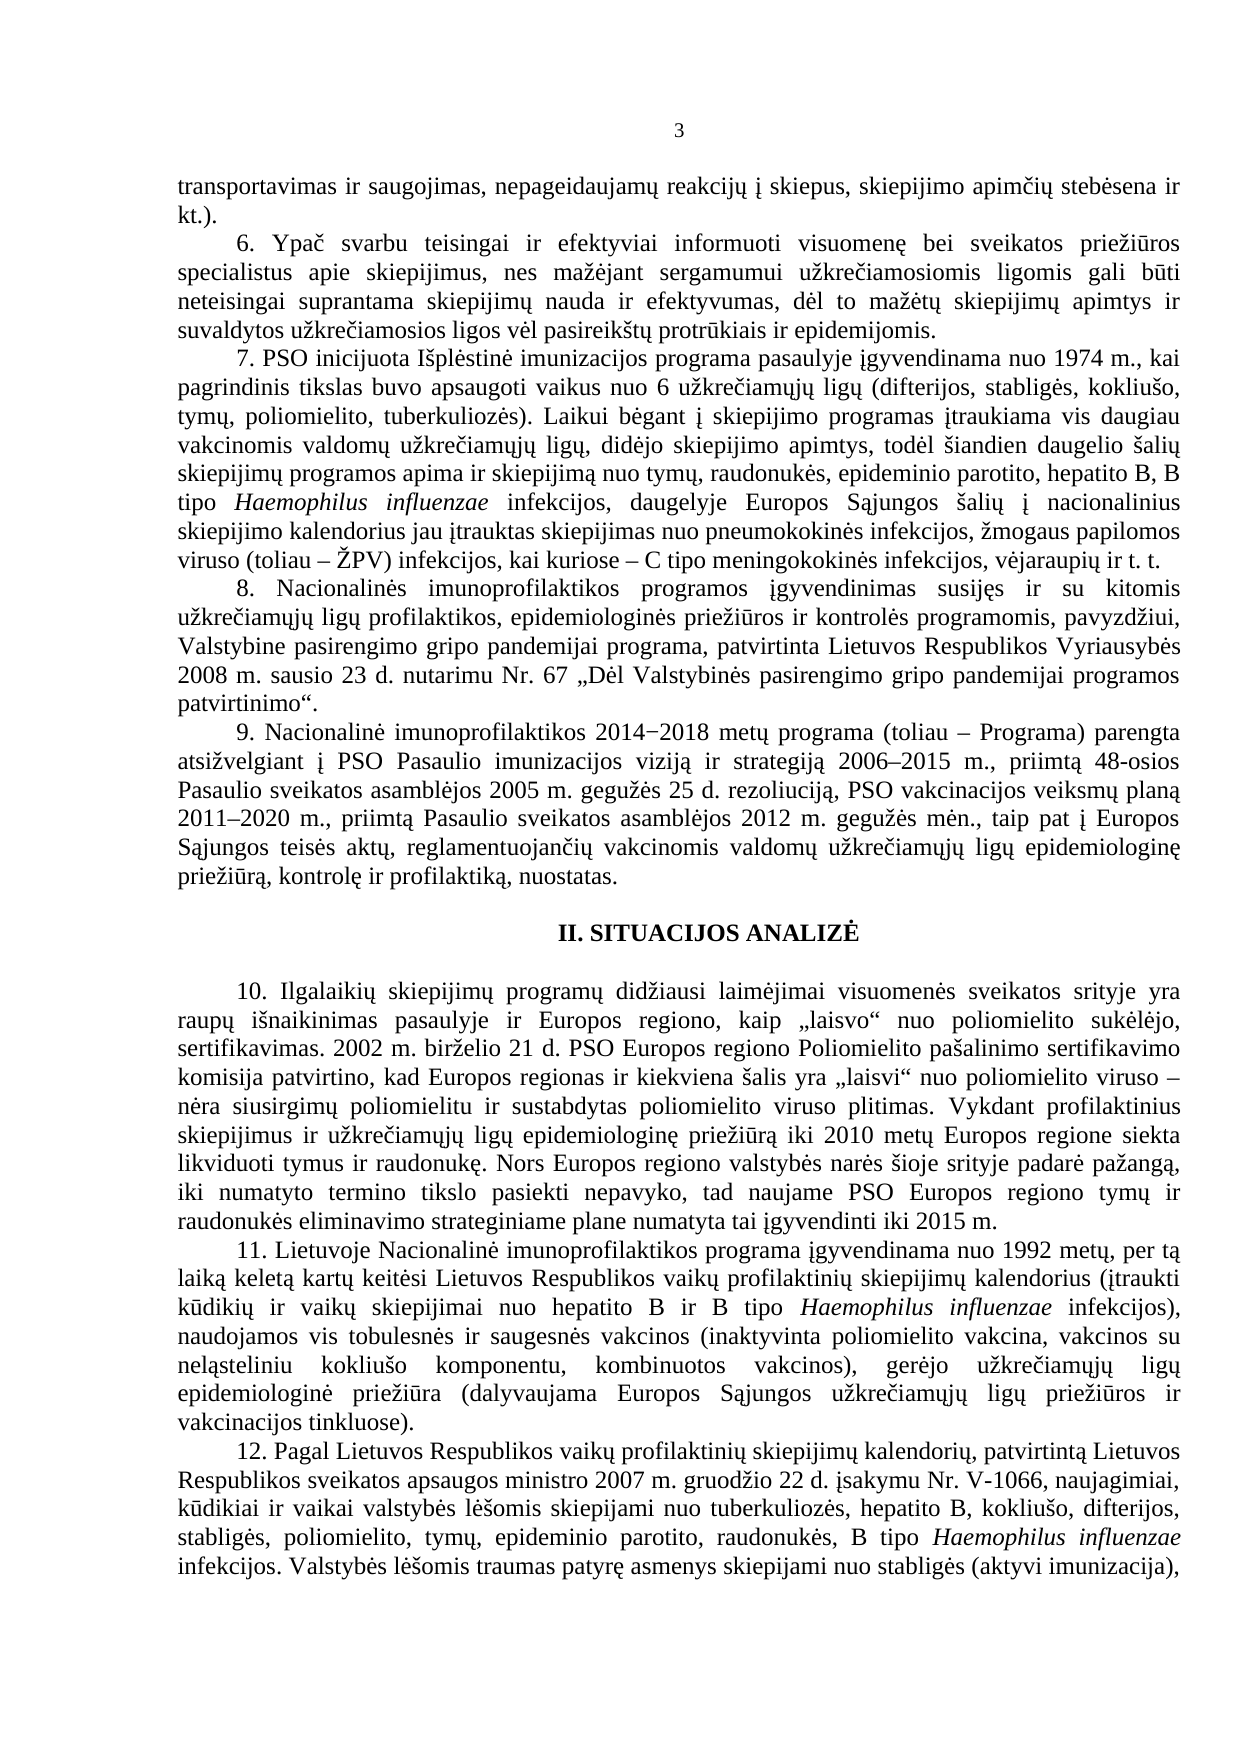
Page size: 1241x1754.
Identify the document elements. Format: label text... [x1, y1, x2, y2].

text 8. Nacionalinės imunoprofilaktikos programos įgyvendinimas susijęs ir su kitomis užkrečiamųjų ligų profilaktikos, epidemiologinės priežiūros ir kontrolės programomis, pavyzdžiui, Valstybine pasirengimo gripo pandemijai programa, patvirtinta Lietuvos Respublikos Vyriausybės 2008 m. sausio 23 d. nutarimu Nr. 67 „Dėl Valstybinės pasirengimo gripo pandemijai programos patvirtinimo“. [177, 573, 1181, 717]
text 11. Lietuvoje Nacionalinė imunoprofilaktikos programa įgyvendinama nuo 1992 metų, per tą laiką keletą kartų keitėsi Lietuvos Respublikos vaikų profilaktinių skiepijimų kalendorius (įtraukti kūdikių ir vaikų skiepijimai nuo hepatito B ir B tipo Haemophilus influenzae infekcijos), naudojamos vis tobulesnės ir saugesnės vakcinos (inaktyvinta poliomielito vakcina, vakcinos su neląsteliniu kokliušo komponentu, kombinuotos vakcinos), gerėjo užkrečiamųjų ligų epidemiologinė priežiūra (dalyvaujama Europos Sąjungos užkrečiamųjų ligų priežiūros ir vakcinacijos tinkluose). [177, 1235, 1181, 1436]
text 12. Pagal Lietuvos Respublikos vaikų profilaktinių skiepijimų kalendorių, patvirtintą Lietuvos Respublikos sveikatos apsaugos ministro 2007 m. gruodžio 22 d. įsakymu Nr. V-1066, naujagimiai, kūdikiai ir vaikai valstybės lėšomis skiepijami nuo tuberkuliozės, hepatito B, kokliušo, difterijos, stabligės, poliomielito, tymų, epideminio parotito, raudonukės, B tipo Haemophilus influenzae infekcijos. Valstybės lėšomis traumas patyrę asmenys skiepijami nuo stabligės (aktyvi imunizacija), [177, 1436, 1181, 1580]
text 9. Nacionalinė imunoprofilaktikos 2014−2018 metų programa (toliau – Programa) parengta atsižvelgiant į PSO Pasaulio imunizacijos viziją ir strategiją 2006–2015 m., priimtą 48-osios Pasaulio sveikatos asamblėjos 2005 m. gegužės 25 d. rezoliuciją, PSO vakcinacijos veiksmų planą 2011–2020 m., priimtą Pasaulio sveikatos asamblėjos 2012 m. gegužės mėn., taip pat į Europos Sąjungos teisės aktų, reglamentuojančių vakcinomis valdomų užkrečiamųjų ligų epidemiologinę priežiūrą, kontrolę ir profilaktiką, nuostatas. [177, 717, 1181, 890]
text II. SITUACIJOS ANALIZĖ [177, 918, 1181, 947]
text transportavimas ir saugojimas, nepageidaujamų reakcijų į skiepus, skiepijimo apimčių stebėsena ir kt.). [177, 171, 1181, 228]
text 6. Ypač svarbu teisingai ir efektyviai informuoti visuomenę bei sveikatos priežiūros specialistus apie skiepijimus, nes mažėjant sergamumui užkrečiamosiomis ligomis gali būti neteisingai suprantama skiepijimų nauda ir efektyvumas, dėl to mažėtų skiepijimų apimtys ir suvaldytos užkrečiamosios ligos vėl pasireikštų protrūkiais ir epidemijomis. [177, 228, 1181, 343]
text 7. PSO inicijuota Išplėstinė imunizacijos programa pasaulyje įgyvendinama nuo 1974 m., kai pagrindinis tikslas buvo apsaugoti vaikus nuo 6 užkrečiamųjų ligų (difterijos, stabligės, kokliušo, tymų, poliomielito, tuberkuliozės). Laikui bėgant į skiepijimo programas įtraukiama vis daugiau vakcinomis valdomų užkrečiamųjų ligų, didėjo skiepijimo apimtys, todėl šiandien daugelio šalių skiepijimų programos apima ir skiepijimą nuo tymų, raudonukės, epideminio parotito, hepatito B, B tipo Haemophilus influenzae infekcijos, daugelyje Europos Sąjungos šalių į nacionalinius skiepijimo kalendorius jau įtrauktas skiepijimas nuo pneumokokinės infekcijos, žmogaus papilomos viruso (toliau – ŽPV) infekcijos, kai kuriose – C tipo meningokokinės infekcijos, vėjaraupių ir t. t. [177, 343, 1181, 573]
text 10. Ilgalaikių skiepijimų programų didžiausi laimėjimai visuomenės sveikatos srityje yra raupų išnaikinimas pasaulyje ir Europos regiono, kaip „laisvo“ nuo poliomielito sukėlėjo, sertifikavimas. 2002 m. birželio 21 d. PSO Europos regiono Poliomielito pašalinimo sertifikavimo komisija patvirtino, kad Europos regionas ir kiekviena šalis yra „laisvi“ nuo poliomielito viruso – nėra siusirgimų poliomielitu ir sustabdytas poliomielito viruso plitimas. Vykdant profilaktinius skiepijimus ir užkrečiamųjų ligų epidemiologinę priežiūrą iki 2010 metų Europos regione siekta likviduoti tymus ir raudonukę. Nors Europos regiono valstybės narės šioje srityje padarė pažangą, iki numatyto termino tikslo pasiekti nepavyko, tad naujame PSO Europos regiono tymų ir raudonukės eliminavimo strateginiame plane numatyta tai įgyvendinti iki 2015 m. [177, 976, 1181, 1235]
